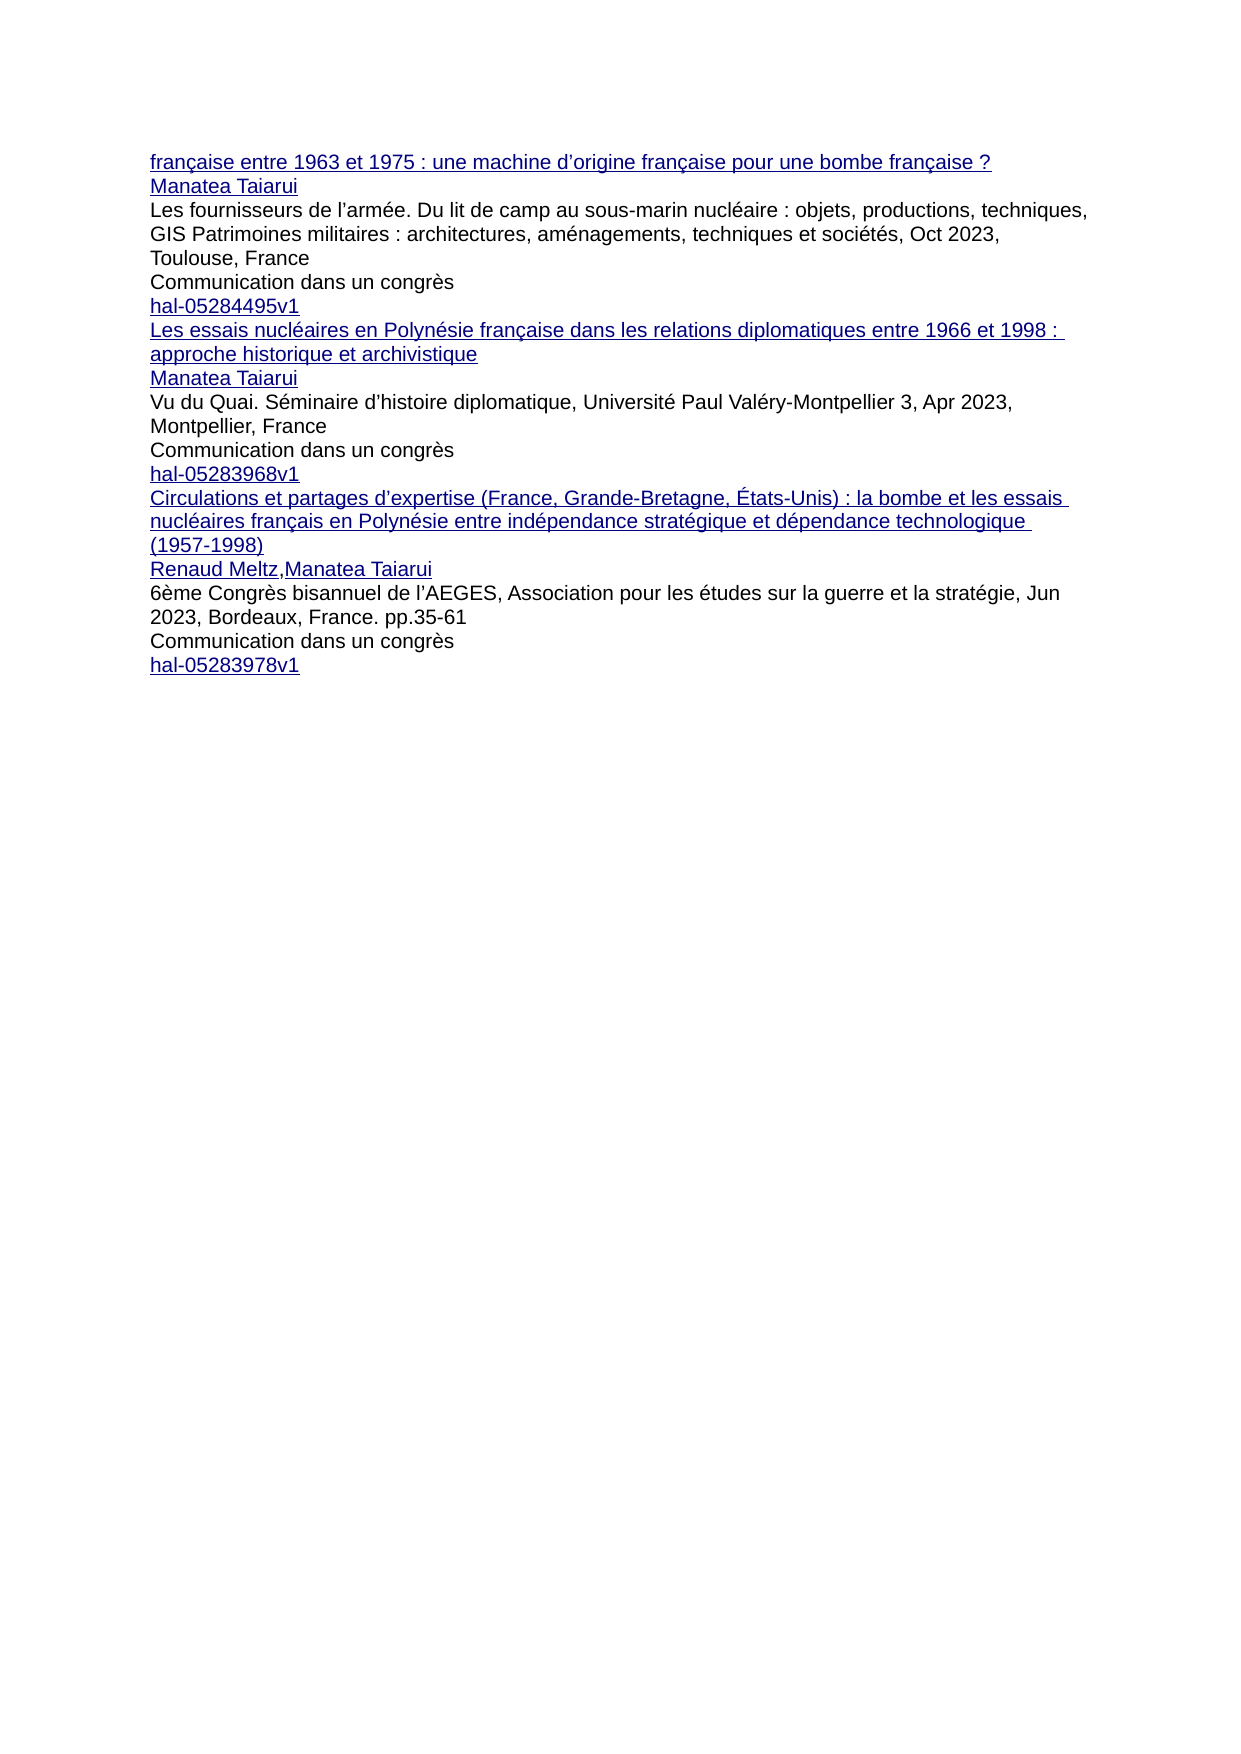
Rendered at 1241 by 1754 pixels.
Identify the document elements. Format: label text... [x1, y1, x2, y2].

table_cell Les essais nucléaires en Polynésie française dans les relations diplomatiques entre 1966 et 1998 : approche historique et archivistique Manatea Taiarui Vu du Quai. Séminaire d’histoire diplomatique, Université Paul Valéry-Montpellier 3, Apr 2023, Montpellier, France Communication dans un congrès hal-05283968v1 [150, 318, 1090, 485]
table_cell Circulations et partages d’expertise (France, Grande-Bretagne, États-Unis) : la bombe et les essais nucléaires français en Polynésie entre indépendance stratégique et dépendance technologique (1957-1998) Renaud Meltz,Manatea Taiarui 6ème Congrès bisannuel de l’AEGES, Association pour les études sur la guerre et la stratégie, Jun 2023, Bordeaux, France. pp.35-61 Communication dans un congrès hal-05283978v1 [150, 485, 1090, 677]
table_cell Le Centre d’expérimentation du Pacifique pendant les essais nucléaires atmosphériques en Polynésie française entre 1963 et 1975 : une machine d’origine française pour une bombe française ? Manatea Taiarui Les fournisseurs de l’armée. Du lit de camp au sous-marin nucléaire : objets, productions, techniques, GIS Patrimoines militaires : architectures, aménagements, techniques et sociétés, Oct 2023, Toulouse, France Communication dans un congrès hal-05284495v1 [150, 150, 1090, 318]
